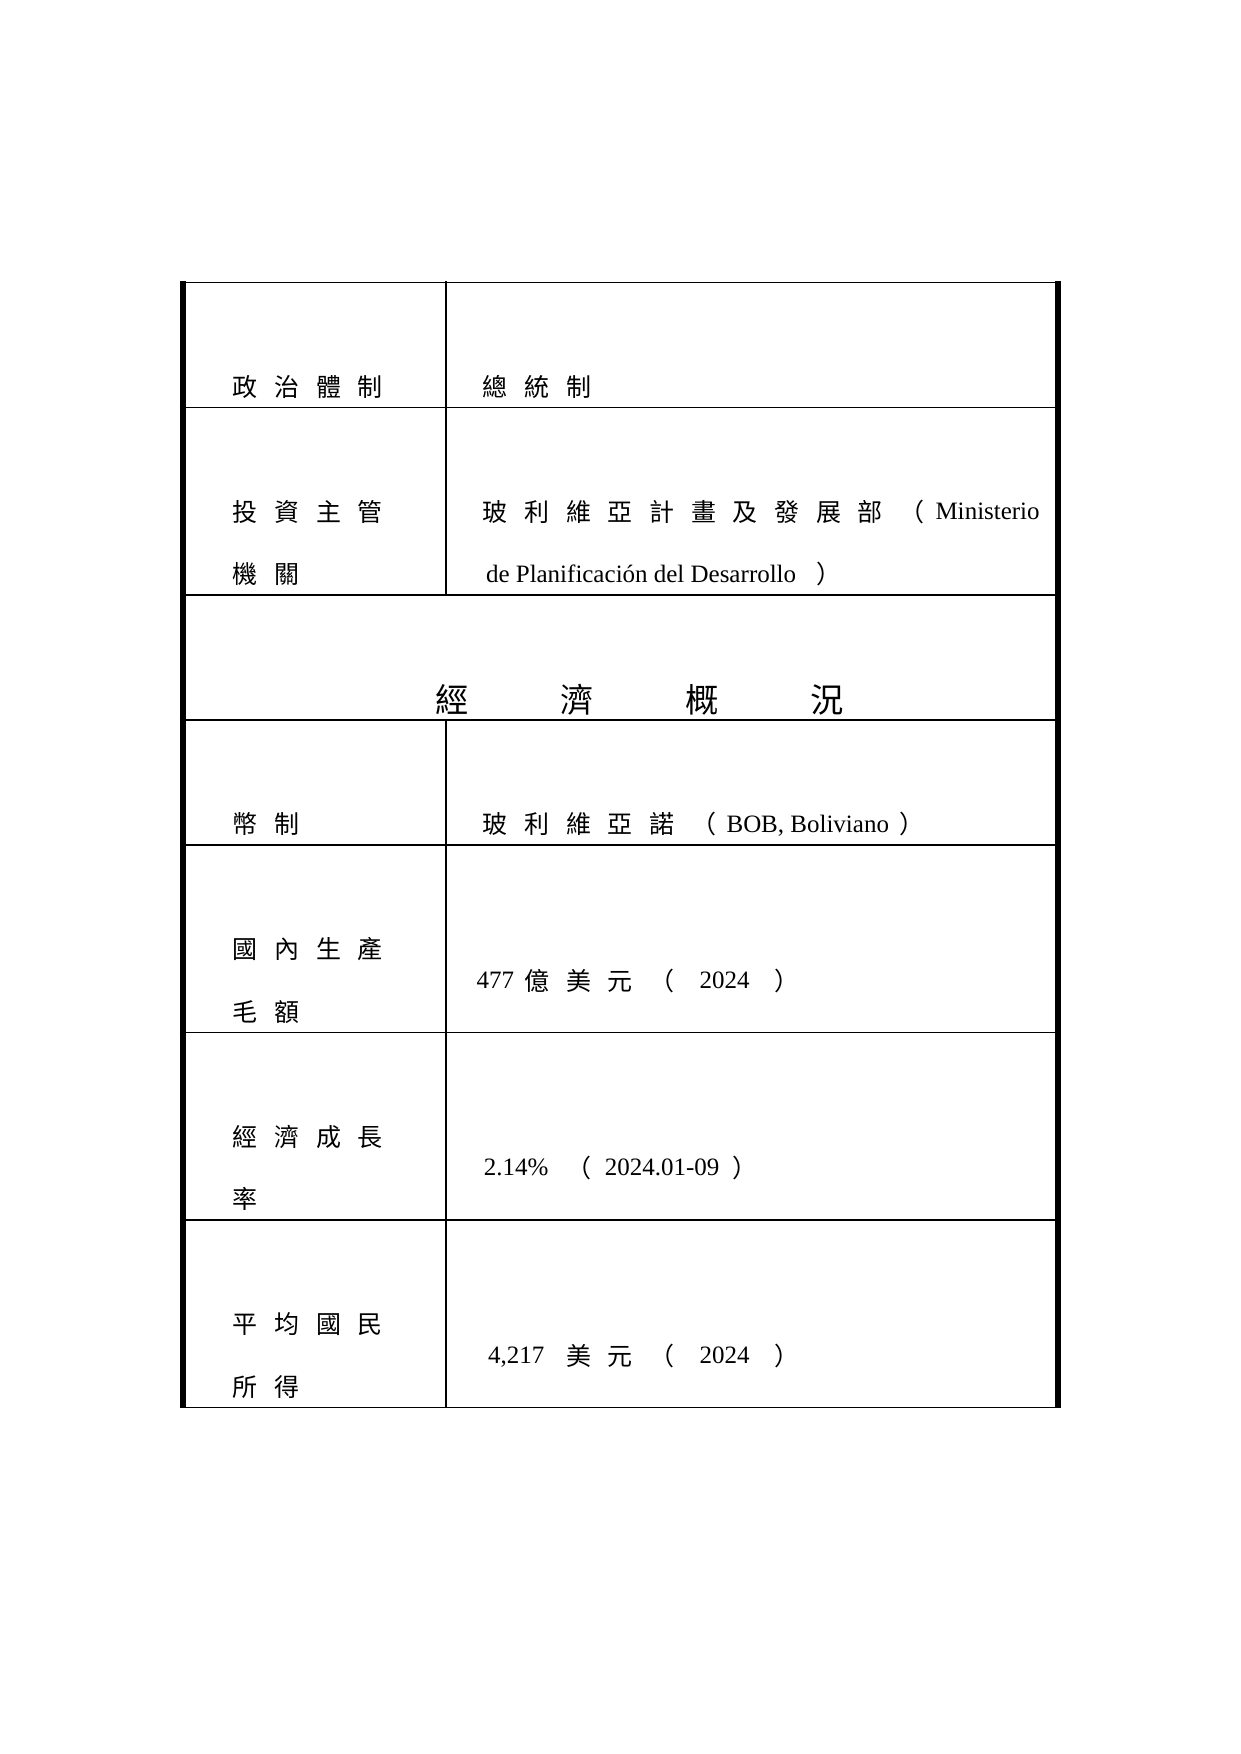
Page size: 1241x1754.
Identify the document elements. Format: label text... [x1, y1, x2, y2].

table_cell 經 濟 概 況 [186, 596, 1055, 719]
table_cell 投資主管機關 [186, 408, 445, 594]
table_cell 2.14%（2024.01-09） [447, 1033, 1055, 1219]
table_cell 4,217美元（2024） [447, 1221, 1055, 1406]
table_cell 總統制 [447, 283, 1055, 406]
table_cell 玻利維亞諾（BOB, Boliviano） [447, 721, 1055, 844]
table_cell 經濟成長率 [186, 1033, 445, 1219]
table_cell 477億美元（2024） [447, 846, 1055, 1031]
table_cell 幣制 [186, 721, 445, 844]
table_cell 平均國民所得 [186, 1221, 445, 1406]
table_cell 國內生產毛額 [186, 846, 445, 1031]
table_cell 政治體制 [186, 283, 445, 406]
table_cell 玻利維亞計畫及發展部（Ministerio de Planificación del Desarrollo） [447, 408, 1055, 594]
